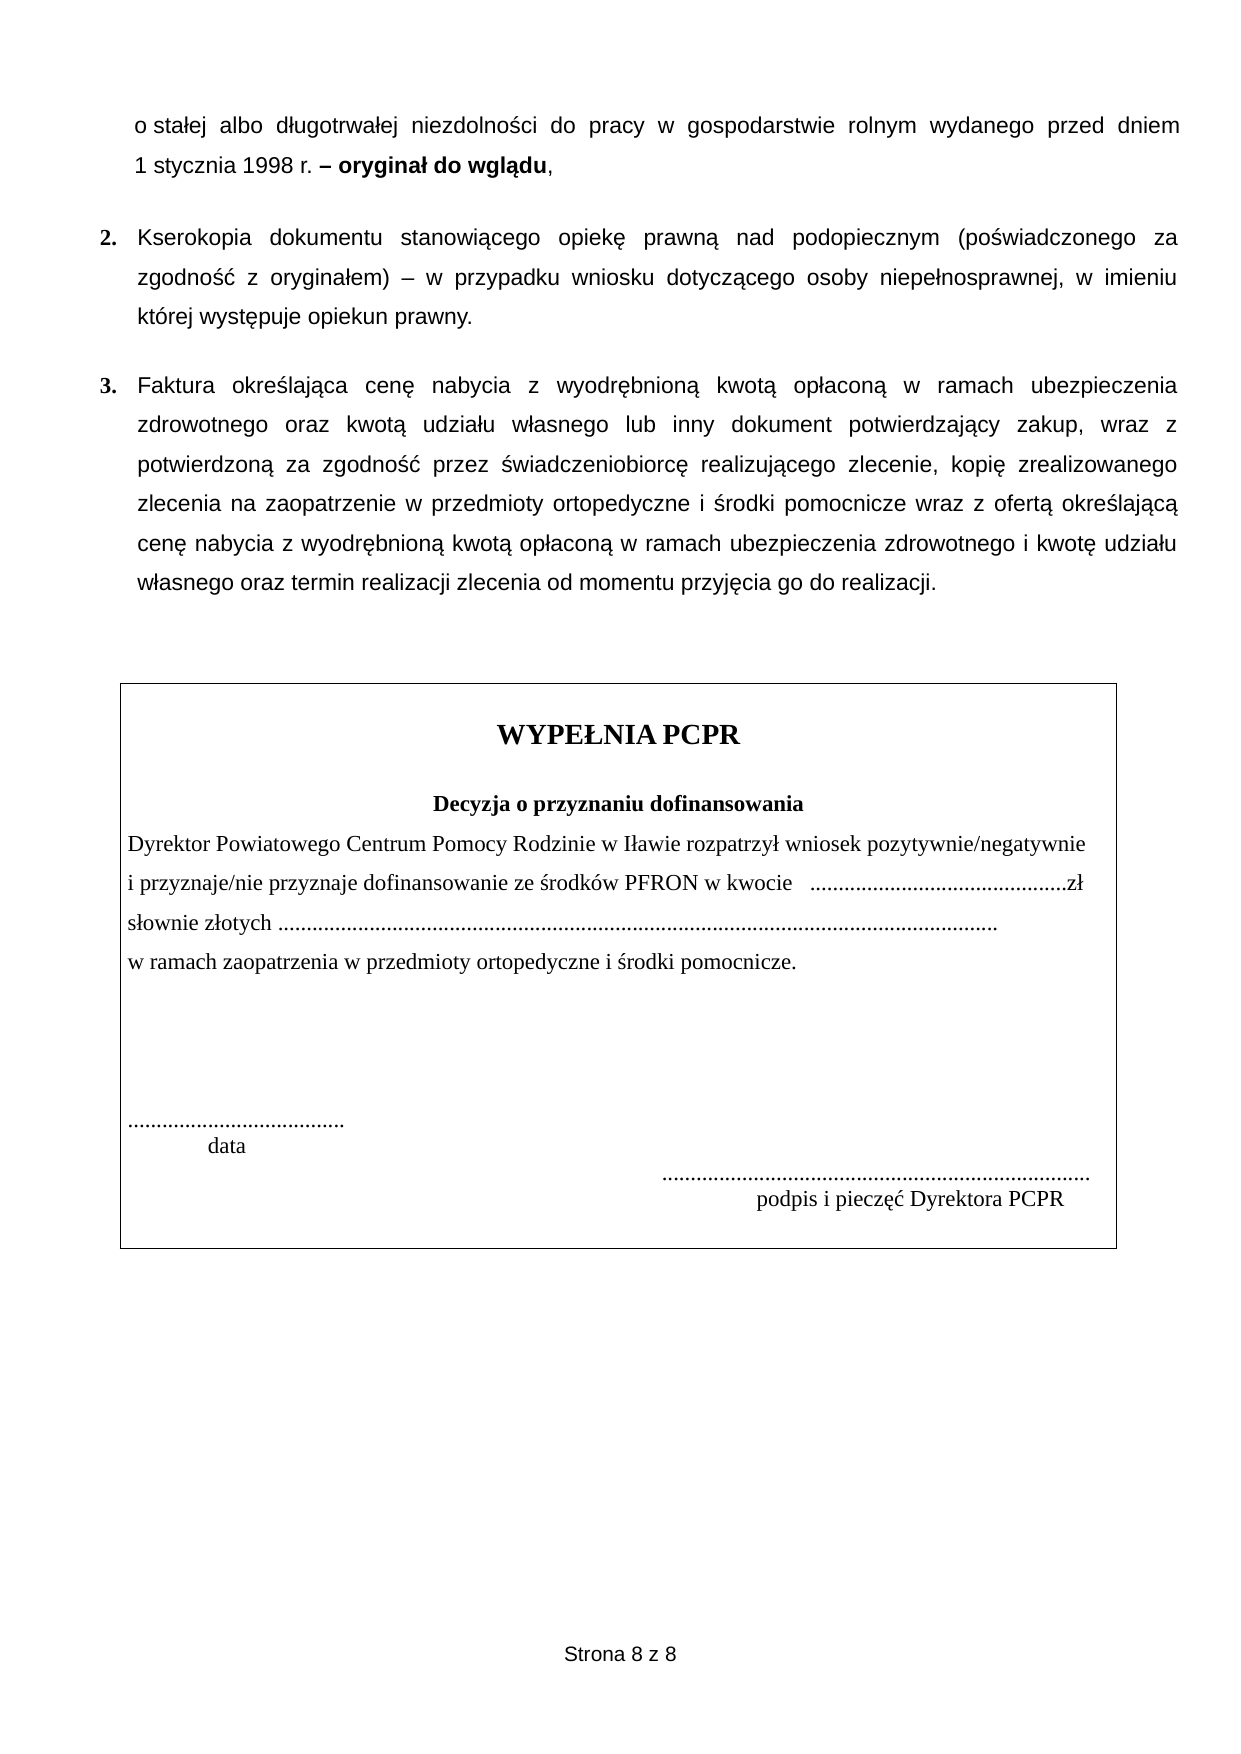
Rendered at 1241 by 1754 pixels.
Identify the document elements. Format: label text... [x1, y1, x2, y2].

table_header WYPEŁNIA PCPR Decyzja o przyznaniu dofinansowania Dyrektor Powiatowego Centrum Pomocy Rodzinie w Iławie rozpatrzył wniosek pozytywnie/negatywnie i przyznaje/nie przyznaje dofinansowanie ze środków PFRON w kwocie .............................................zł słownie złotych .............................................................................................................................. w ramach zaopatrzenia w przedmioty ortopedyczne i środki pomocnicze. ...................................... data ........................................................................... podpis i pieczęć Dyrektora PCPR [121, 684, 1116, 1248]
subtitle Kserokopia dokumentu stanowiącego opiekę prawną nad podopiecznym (poświadczonego za zgodność z oryginałem) – w przypadku wniosku dotyczącego osoby niepełnosprawnej, w imieniu której występuje opiekun prawny. [97, 221, 1181, 329]
list o stałej albo długotrwałej niezdolności do pracy w gospodarstwie rolnym wydanego przed dniem 1 stycznia 1998 r. – oryginał do wglądu, [97, 112, 1181, 178]
subtitle Faktura określająca cenę nabycia z wyodrębnioną kwotą opłaconą w ramach ubezpieczenia zdrowotnego oraz kwotą udziału własnego lub inny dokument potwierdzający zakup, wraz z potwierdzoną za zgodność przez świadczeniobiorcę realizującego zlecenie, kopię zrealizowanego zlecenia na zaopatrzenie w przedmioty ortopedyczne i środki pomocnicze wraz z ofertą określającą cenę nabycia z wyodrębnioną kwotą opłaconą w ramach ubezpieczenia zdrowotnego i kwotę udziału własnego oraz termin realizacji zlecenia od momentu przyjęcia go do realizacji. [97, 369, 1181, 599]
